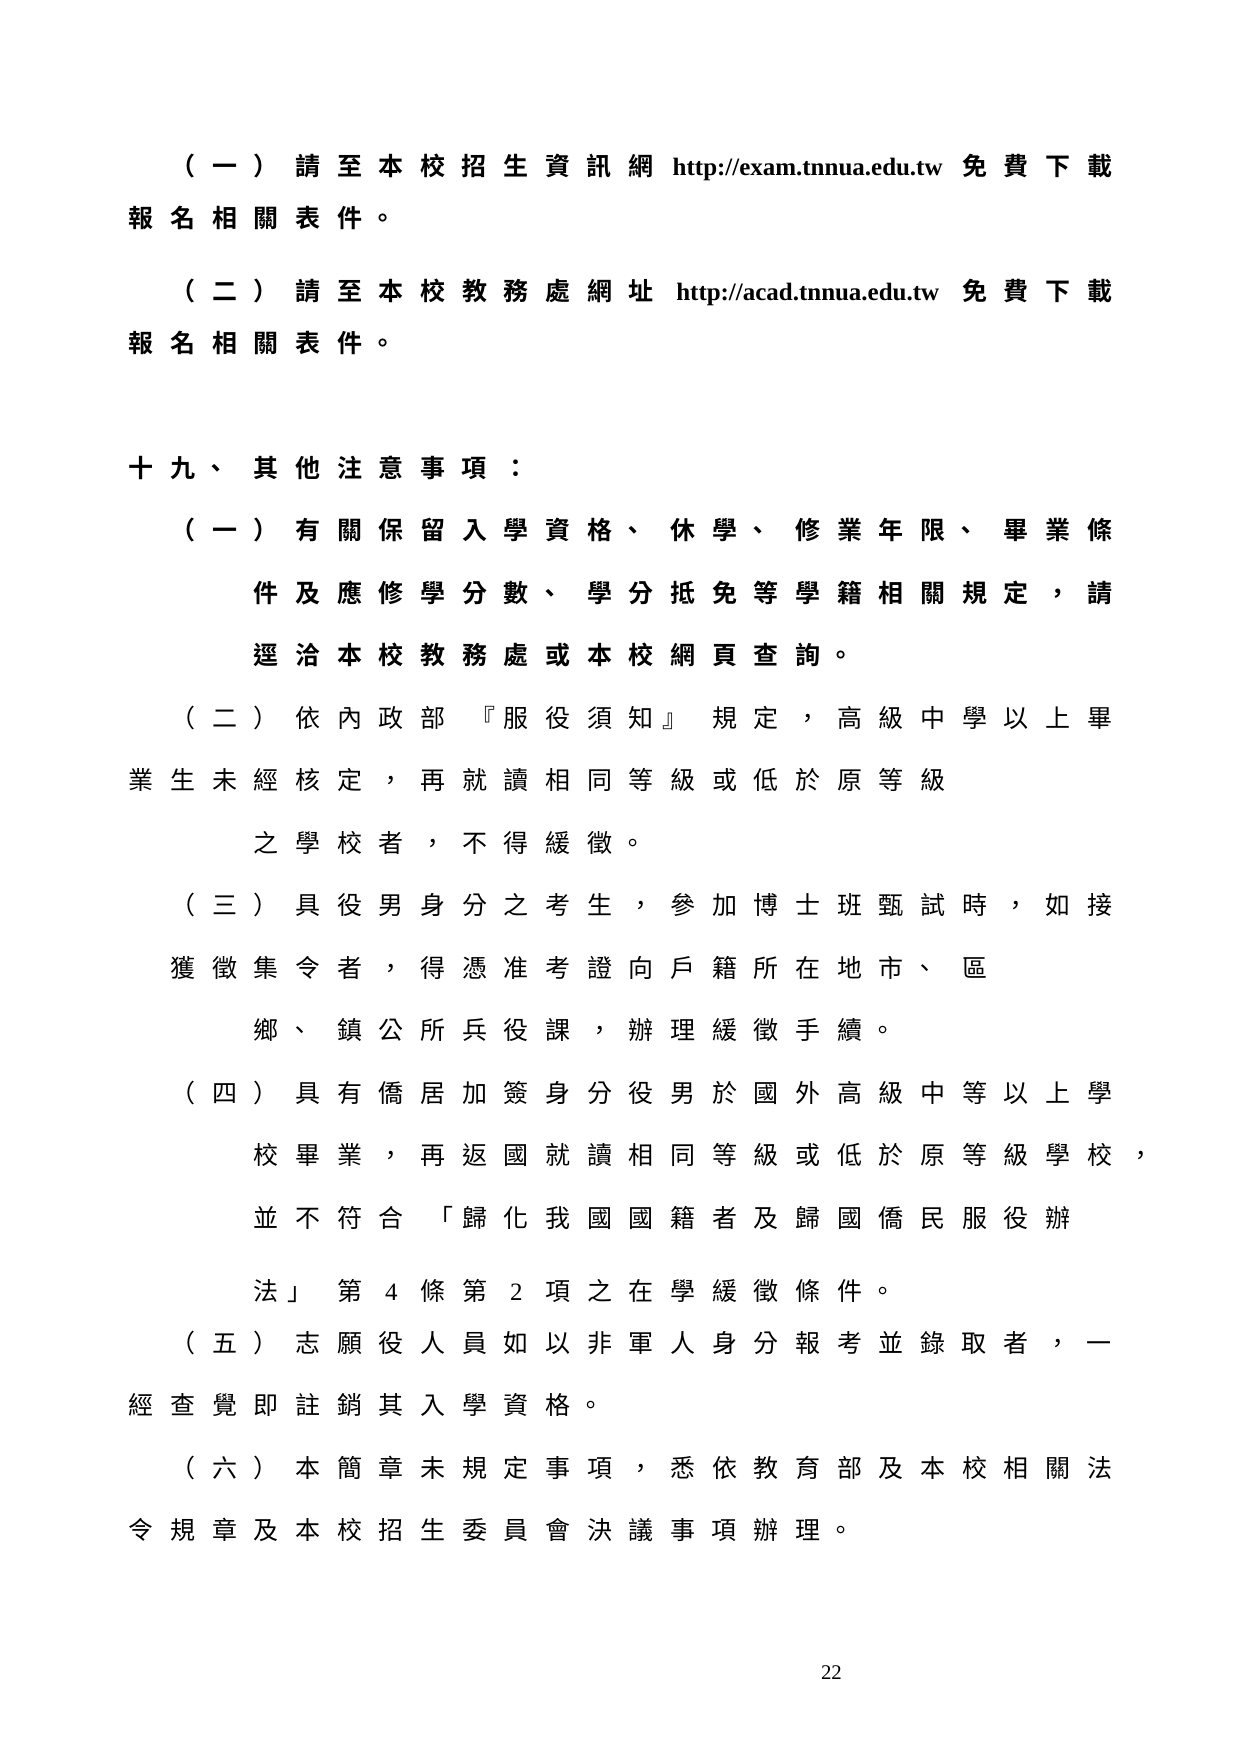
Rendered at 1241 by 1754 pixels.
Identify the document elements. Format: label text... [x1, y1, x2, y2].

text （五）志願役人員如以非軍人身分報考並錄取者，一經查覺即註銷其入學資格。 [120, 1300, 1120, 1425]
text 之學校者，不得緩徵。 [143, 800, 1120, 862]
text （四）具有僑居加簽身分役男於國外高級中等以上學校畢業，再返國就讀相同等級或低於原等級學校，並不符合「歸化我國國籍者及歸國僑民服役辦法」第4條第2項之在學緩徵條件。 [120, 1050, 1120, 1300]
text （一）有關保留入學資格、休學、修業年限、畢業條件及應修學分數、學分抵免等學籍相關規定，請逕洽本校教務處或本校網頁查詢。 [143, 487, 1120, 675]
text （二）請至本校教務處網址http://acad.tnnua.edu.tw免費下載報名相關表件。 [120, 237, 1120, 362]
text （六）本簡章未規定事項，悉依教育部及本校相關法令規章及本校招生委員會決議事項辦理。 [120, 1425, 1120, 1550]
text （二）依內政部『服役須知』規定，高級中學以上畢業生未經核定，再就讀相同等級或低於原等級 [120, 675, 1120, 800]
text 十九、其他注意事項： [120, 425, 1120, 487]
text （一）請至本校招生資訊網http://exam.tnnua.edu.tw免費下載報名相關表件。 [120, 112, 1120, 237]
text 鄉、鎮公所兵役課，辦理緩徵手續。 [143, 987, 1120, 1050]
text （三）具役男身分之考生，參加博士班甄試時，如接獲徵集令者，得憑准考證向戶籍所在地市、區 [143, 862, 1120, 987]
